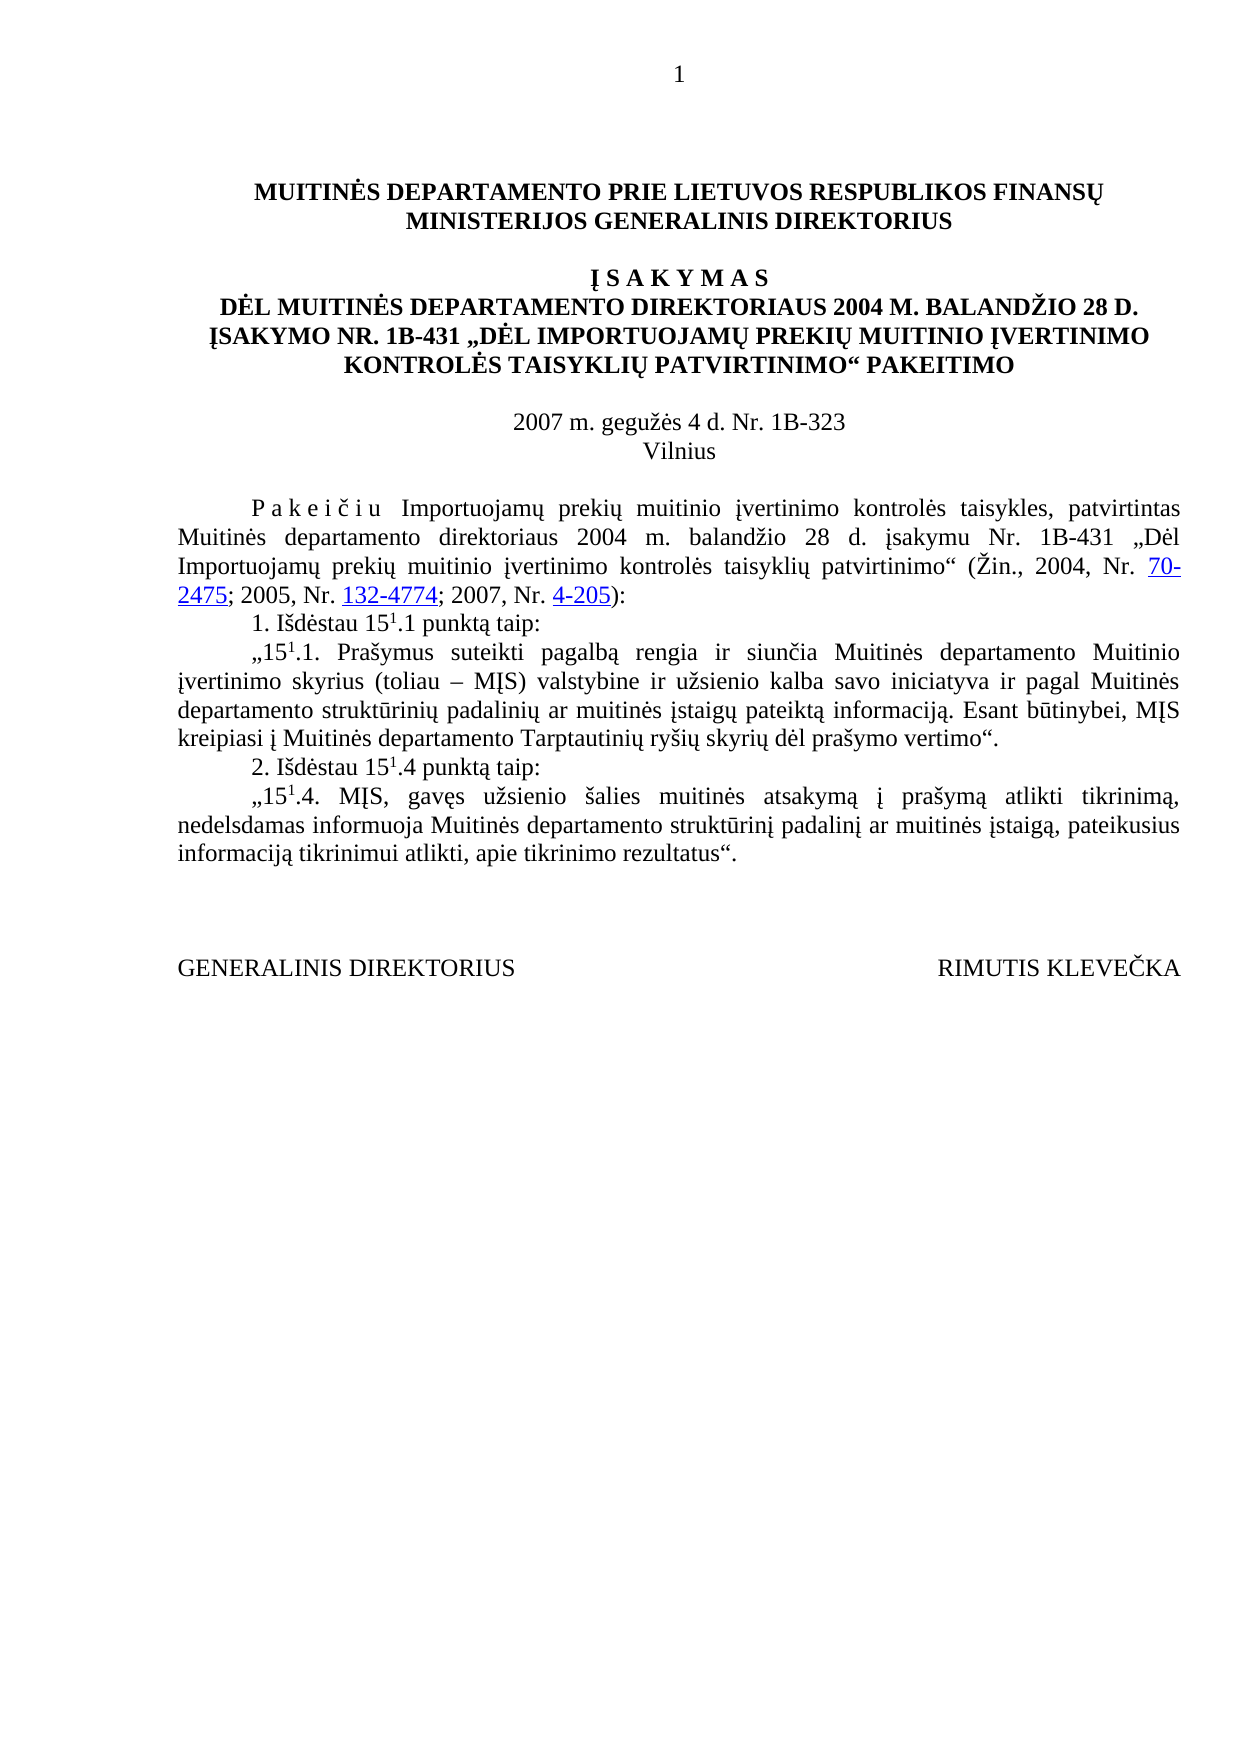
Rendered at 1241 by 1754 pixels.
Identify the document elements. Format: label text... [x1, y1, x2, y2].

text MUITINĖS DEPARTAMENTO PRIE LIETUVOS RESPUBLIKOS FINANSŲ MINISTERIJOS GENERALINIS DIREKTORIUS [177, 177, 1181, 235]
text 2007 m. gegužės 4 d. Nr. 1B-323 [177, 407, 1181, 436]
text Į S A K Y M A S [177, 263, 1181, 292]
text Pakeičiu Importuojamų prekių muitinio įvertinimo kontrolės taisykles, patvirtintas Muitinės departamento direktoriaus 2004 m. balandžio 28 d. įsakymu Nr. 1B-431 „Dėl Importuojamų prekių muitinio įvertinimo kontrolės taisyklių patvirtinimo“ (Žin., 2004, Nr. 70-2475; 2005, Nr. 132-4774; 2007, Nr. 4-205): [177, 493, 1181, 608]
text DĖL MUITINĖS DEPARTAMENTO DIREKTORIAUS 2004 M. BALANDŽIO 28 D. ĮSAKYMO NR. 1B-431 „DĖL IMPORTUOJAMŲ PREKIŲ MUITINIO ĮVERTINIMO KONTROLĖS TAISYKLIŲ PATVIRTINIMO“ PAKEITIMO [177, 292, 1181, 378]
text GENERALINIS DIREKTORIUS RIMUTIS KLEVEČKA [177, 953, 1181, 982]
text Vilnius [177, 436, 1181, 465]
text „151.1. Prašymus suteikti pagalbą rengia ir siunčia Muitinės departamento Muitinio įvertinimo skyrius (toliau – MĮS) valstybine ir užsienio kalba savo iniciatyva ir pagal Muitinės departamento struktūrinių padalinių ar muitinės įstaigų pateiktą informaciją. Esant būtinybei, MĮS kreipiasi į Muitinės departamento Tarptautinių ryšių skyrių dėl prašymo vertimo“. [177, 637, 1181, 752]
text „151.4. MĮS, gavęs užsienio šalies muitinės atsakymą į prašymą atlikti tikrinimą, nedelsdamas informuoja Muitinės departamento struktūrinį padalinį ar muitinės įstaigą, pateikusius informaciją tikrinimui atlikti, apie tikrinimo rezultatus“. [177, 781, 1181, 867]
text 2. Išdėstau 151.4 punktą taip: [177, 752, 1181, 781]
text 1. Išdėstau 151.1 punktą taip: [177, 608, 1181, 637]
